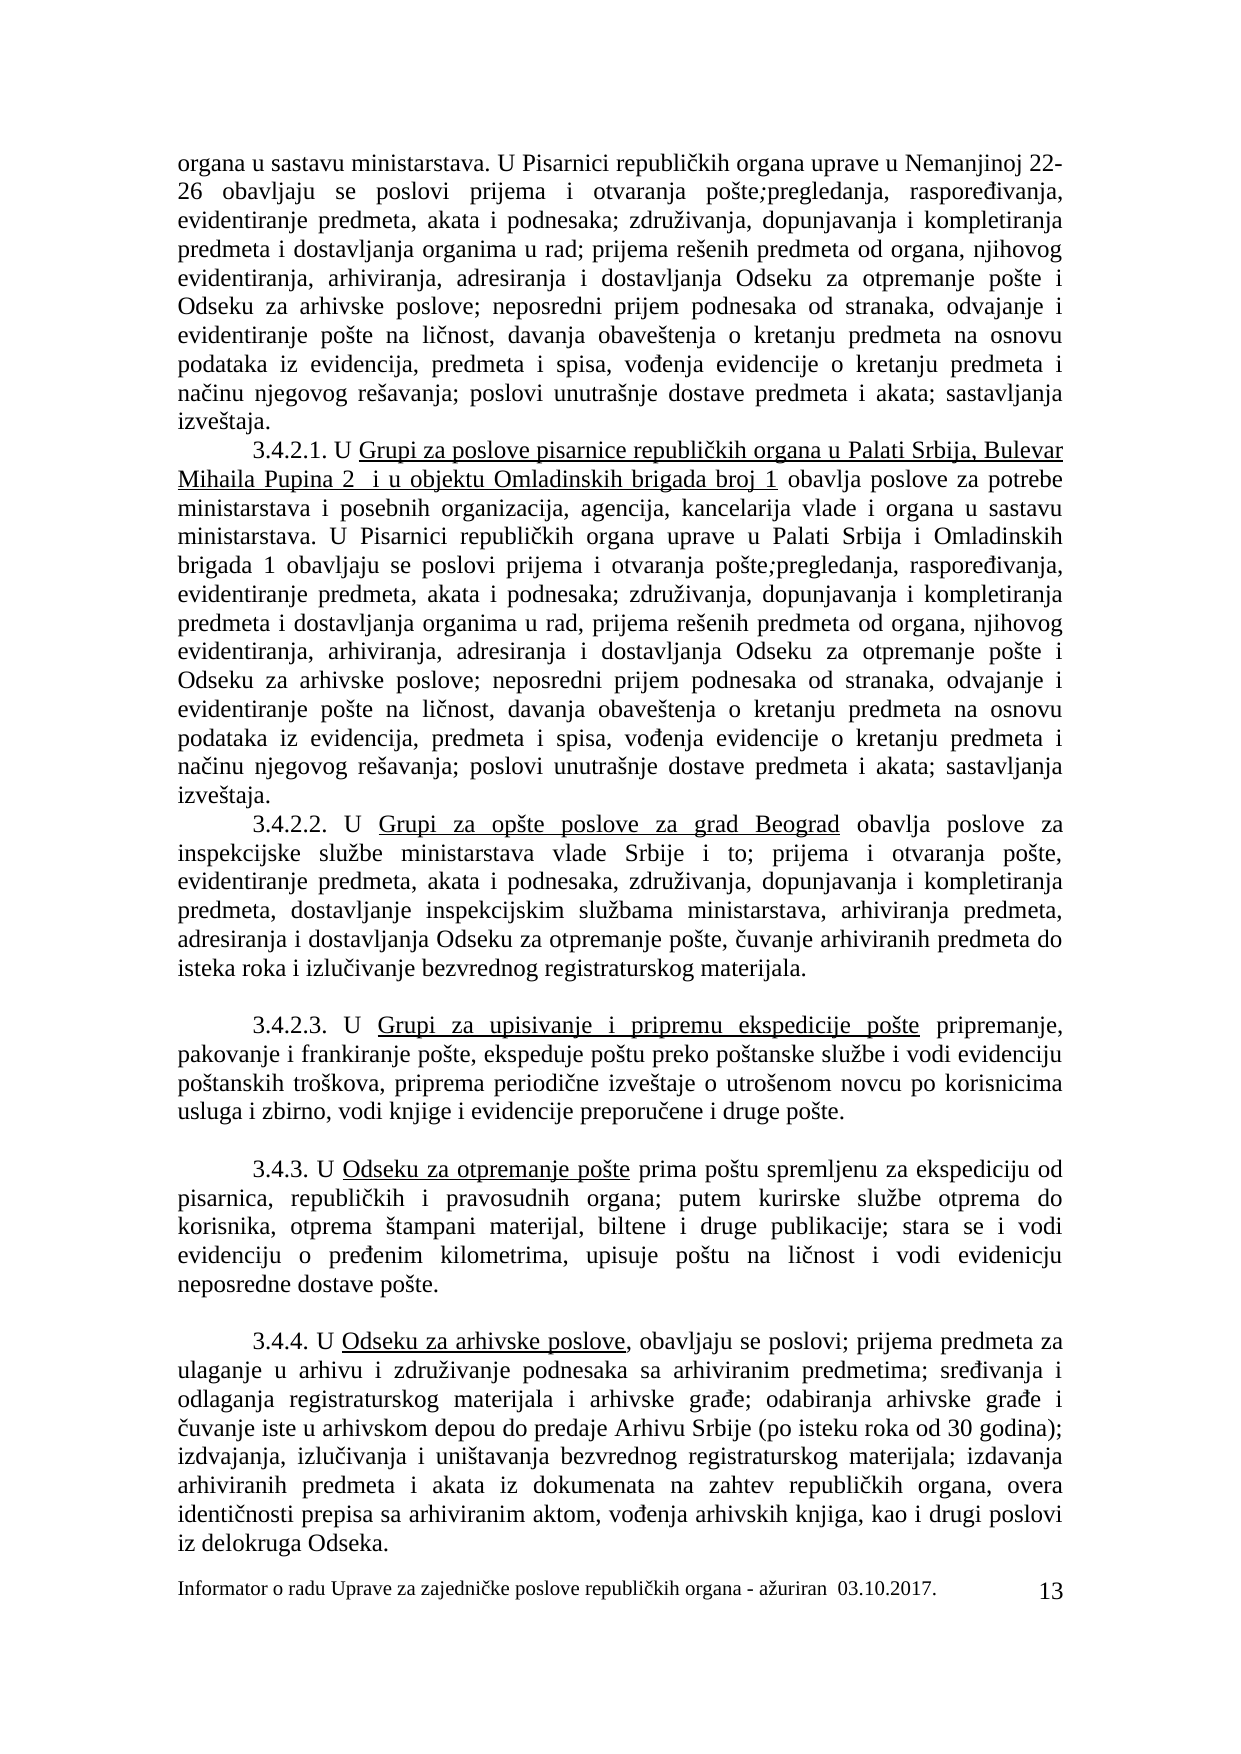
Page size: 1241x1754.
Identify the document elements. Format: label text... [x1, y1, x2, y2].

text 3.4.2.2. U Grupi za opšte poslove za grad Beograd obavlјa poslove za inspekcijske službe ministarstava vlade Srbije i to; prijema i otvaranja pošte, evidentiranje predmeta, akata i podnesaka, združivanja, dopunjavanja i kompletiranja predmeta, dostavlјanje inspekcijskim službama ministarstava, arhiviranja predmeta, adresiranja i dostavlјanja Odseku za otpremanje pošte, čuvanje arhiviranih predmeta do isteka roka i izlučivanje bezvrednog registraturskog materijala. [177, 809, 1063, 981]
text 3.4.3. U Odseku za otpremanje pošte prima poštu spremlјenu za ekspediciju od pisarnica, republičkih i pravosudnih organa; putem kurirske službe otprema do korisnika, otprema štampani materijal, biltene i druge publikacije; stara se i vodi evidenciju o pređenim kilometrima, upisuje poštu na ličnost i vodi evidenicju neposredne dostave pošte. [177, 1154, 1063, 1298]
text 3.4.2.3. U Grupi za upisivanje i pripremu ekspedicije pošte pripremanje, pakovanje i frankiranje pošte, ekspeduje poštu preko poštanske službe i vodi evidenciju poštanskih troškova, priprema periodične izveštaje o utrošenom novcu po korisnicima usluga i zbirno, vodi knjige i evidencije preporučene i druge pošte. [177, 1010, 1063, 1125]
text 3.4.2.1. U Grupi za poslove pisarnice republičkih organa u Palati Srbija, Bulevar Mihaila Pupina 2 i u objektu Omladinskih brigada broj 1 obavlјa poslove za potrebe ministarstava i posebnih organizacija, agencija, kancelarija vlade i organa u sastavu ministarstava. U Pisarnici republičkih organa uprave u Palati Srbija i Omladinskih brigada 1 obavlјaju se poslovi prijema i otvaranja pošte;pregledanja, raspoređivanja, evidentiranje predmeta, akata i podnesaka; združivanja, dopunjavanja i kompletiranja predmeta i dostavlјanja organima u rad, prijema rešenih predmeta od organa, njihovog evidentiranja, arhiviranja, adresiranja i dostavlјanja Odseku za otpremanje pošte i Odseku za arhivske poslove; neposredni prijem podnesaka od stranaka, odvajanje i evidentiranje pošte na ličnost, davanja obaveštenja o kretanju predmeta na osnovu podataka iz evidencija, predmeta i spisa, vođenja evidencije o kretanju predmeta i načinu njegovog rešavanja; poslovi unutrašnje dostave predmeta i akata; sastavlјanja izveštaja. [177, 435, 1063, 809]
text 3.4.4. U Odseku za arhivske poslove, obavlјaju se poslovi; prijema predmeta za ulaganje u arhivu i združivanje podnesaka sa arhiviranim predmetima; sređivanja i odlaganja registraturskog materijala i arhivske građe; odabiranja arhivske građe i čuvanje iste u arhivskom depou do predaje Arhivu Srbije (po isteku roka od 30 godina); izdvajanja, izlučivanja i uništavanja bezvrednog registraturskog materijala; izdavanja arhiviranih predmeta i akata iz dokumenata na zahtev republičkih organa, overa identičnosti prepisa sa arhiviranim aktom, vođenja arhivskih knjiga, kao i drugi poslovi iz delokruga Odseka. [177, 1326, 1063, 1556]
text organa u sastavu ministarstava. U Pisarnici republičkih organa uprave u Nemanjinoj 22-26 obavlјaju se poslovi prijema i otvaranja pošte;pregledanja, raspoređivanja, evidentiranje predmeta, akata i podnesaka; združivanja, dopunjavanja i kompletiranja predmeta i dostavlјanja organima u rad; prijema rešenih predmeta od organa, njihovog evidentiranja, arhiviranja, adresiranja i dostavlјanja Odseku za otpremanje pošte i Odseku za arhivske poslove; neposredni prijem podnesaka od stranaka, odvajanje i evidentiranje pošte na ličnost, davanja obaveštenja o kretanju predmeta na osnovu podataka iz evidencija, predmeta i spisa, vođenja evidencije o kretanju predmeta i načinu njegovog rešavanja; poslovi unutrašnje dostave predmeta i akata; sastavlјanja izveštaja. [177, 148, 1063, 435]
